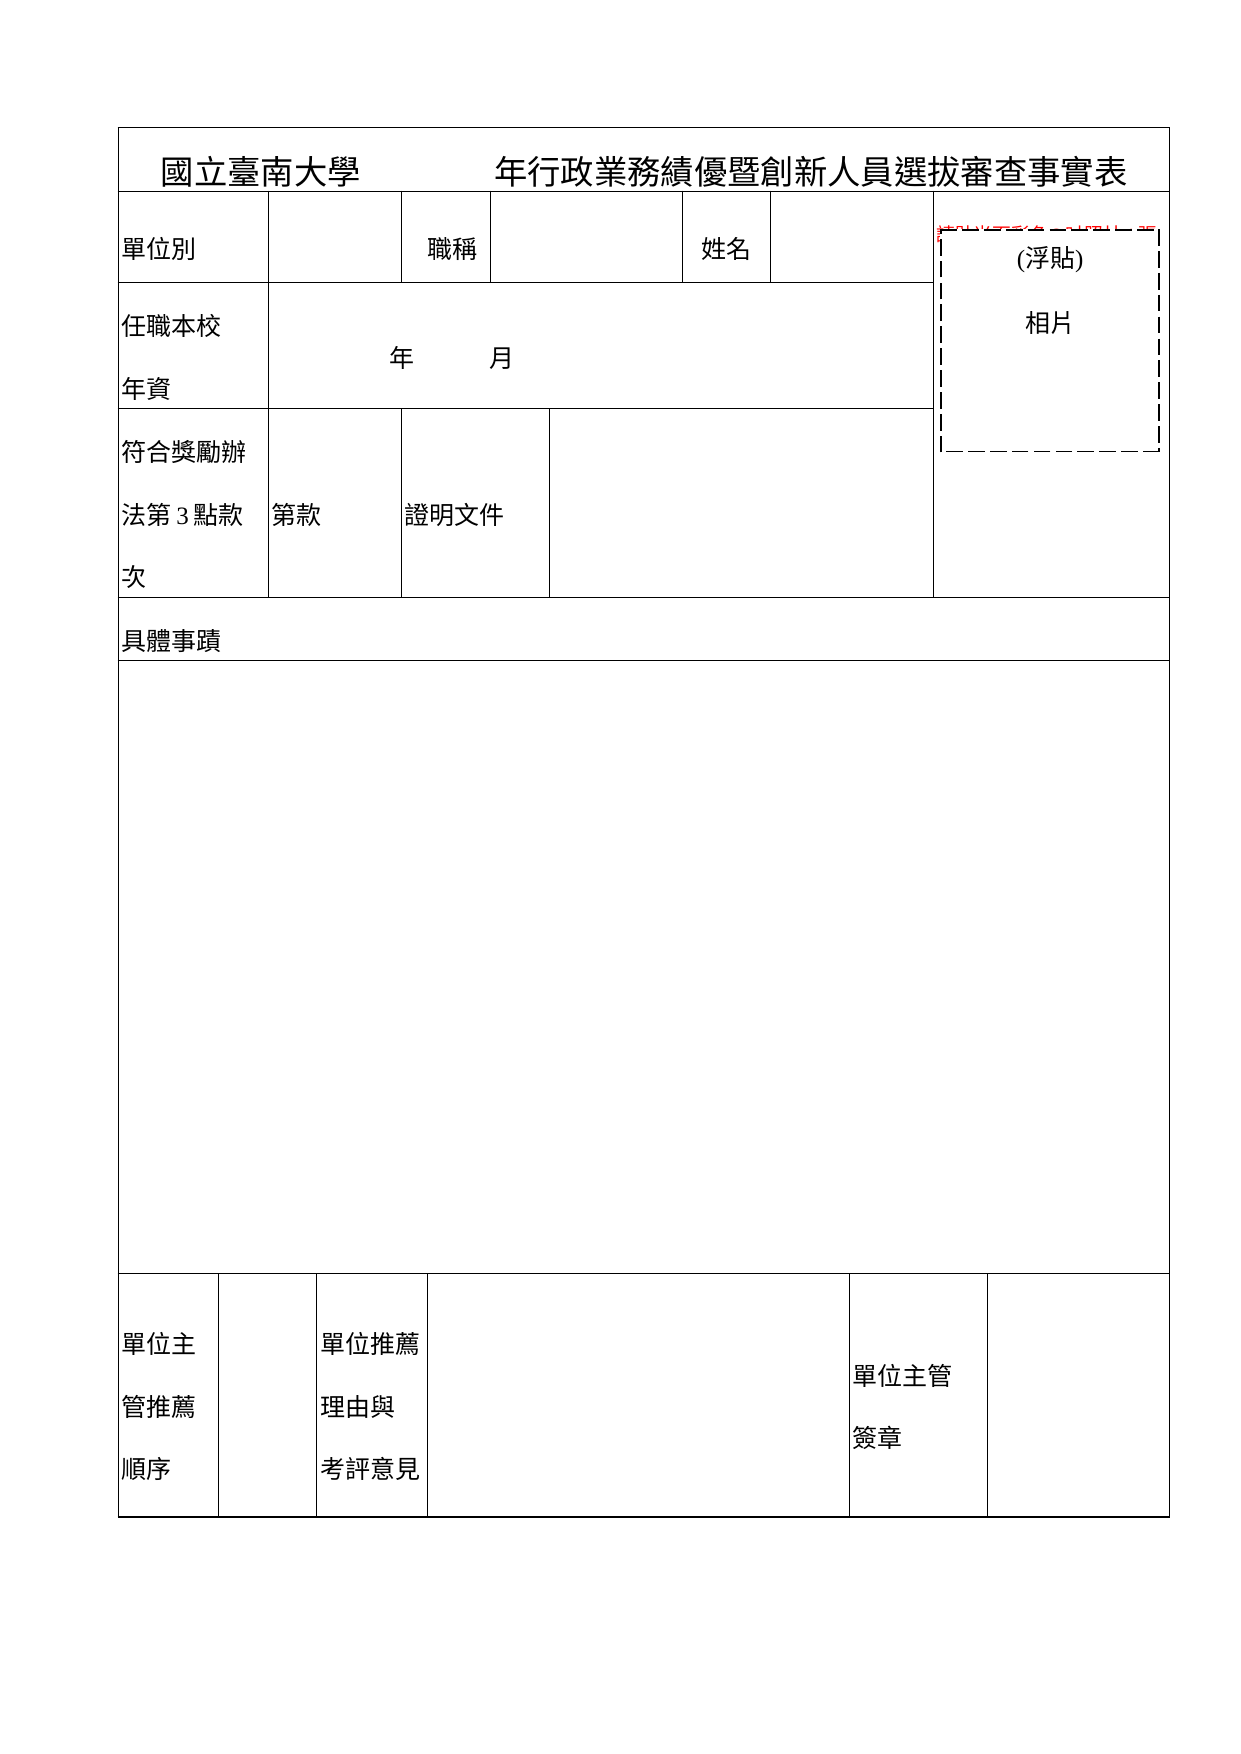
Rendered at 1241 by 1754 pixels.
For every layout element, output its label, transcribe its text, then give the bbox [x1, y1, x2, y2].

table_cell 請貼光面彩色2吋照片1張 [934, 192, 1169, 597]
table_cell 單位主管推薦 順序 [119, 1274, 218, 1516]
table_cell 證明文件 [402, 409, 549, 597]
table_cell [269, 192, 401, 282]
table_cell 單位推薦 理由與 考評意見 [317, 1274, 427, 1516]
table_cell [988, 1274, 1169, 1516]
table_cell [550, 409, 933, 597]
table_cell 年 月 [269, 283, 933, 408]
table_cell 單位主管 簽章 [850, 1274, 987, 1516]
table_header 國立臺南大學 年行政業務績優暨創新人員選拔審查事實表 [119, 128, 1169, 191]
table_cell [219, 1274, 316, 1516]
table_cell 符合獎勵辦法第3點款次 [119, 409, 268, 597]
table_cell [428, 1274, 849, 1516]
table_cell 具體事蹟 [119, 598, 1169, 660]
table_cell 單位別 [119, 192, 268, 282]
table_cell 任職本校 年資 [119, 283, 268, 408]
table_cell [119, 661, 1169, 1273]
table_cell [491, 192, 682, 282]
table_cell [771, 192, 933, 282]
table_cell 姓名 [683, 192, 770, 282]
table_cell 第款 [269, 409, 401, 597]
table_cell 職稱 [402, 192, 490, 282]
